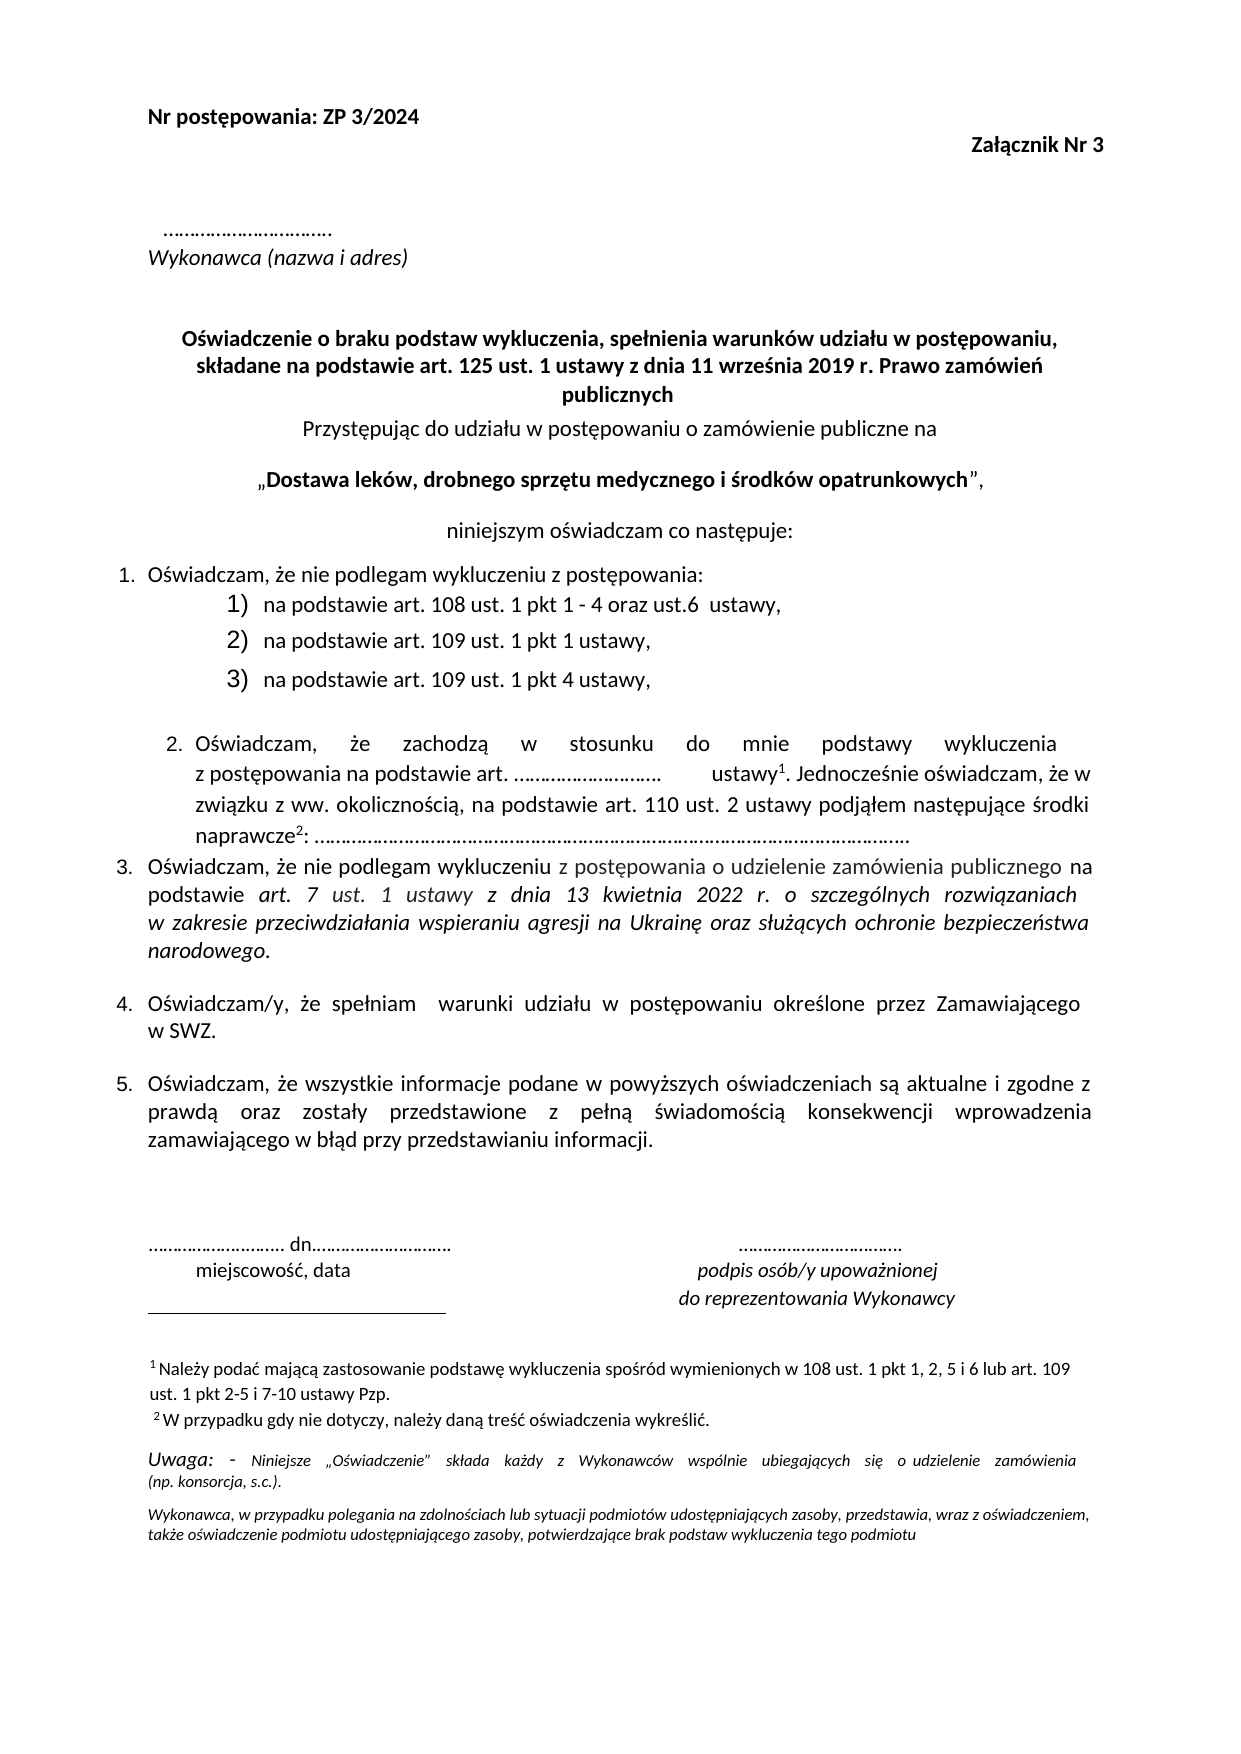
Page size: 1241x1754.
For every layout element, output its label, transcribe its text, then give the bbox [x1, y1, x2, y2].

text „Dostawa leków, drobnego sprzętu medycznego i środków opatrunkowych”, [148, 465, 1093, 493]
text Nr postępowania: ZP 3/2024 [148, 102, 1104, 131]
text Załącznik Nr 3 [148, 131, 1104, 158]
list Oświadczam, że wszystkie informacje podane w powyższych oświadczeniach są aktualne i zgodne z prawdą oraz zostały przedstawione z pełną świadomością konsekwencji wprowadzenia zamawiającego w błąd przy przedstawianiu informacji. [116, 1069, 1093, 1153]
list na podstawie art. 109 ust. 1 pkt 1 ustawy, [226, 625, 1084, 654]
list Oświadczam/y, że spełniam warunki udziału w postępowaniu określone przez Zamawiającego w SWZ. [116, 989, 1093, 1045]
list na podstawie art. 109 ust. 1 pkt 4 ustawy, [226, 664, 1084, 693]
list Oświadczam, że nie podlegam wykluczeniu z postępowania o udzielenie zamówienia publicznego na podstawie art. 7 ust. 1 ustawy z dnia 13 kwietnia 2022 r. o szczególnych rozwiązaniach w zakresie przeciwdziałania wspieraniu agresji na Ukrainę oraz służących ochronie bezpieczeństwa narodowego. [116, 852, 1093, 964]
text miejscowość, data podpis osób/y upoważnionej do reprezentowania Wykonawcy [148, 1257, 1093, 1310]
text ………………………….. [148, 214, 1093, 243]
text 1 Należy podać mającą zastosowanie podstawę wykluczenia spośród wymienionych w 108 ust. 1 pkt 1, 2, 5 i 6 lub art. 109 ust. 1 pkt 2-5 i 7-10 ustawy Pzp. [149, 1357, 1091, 1405]
text Uwaga: - Niniejsze „Oświadczenie” składa każdy z Wykonawców wspólnie ubiegających się o udzielenie zamówienia (np. konsorcja, s.c.). [148, 1446, 1093, 1492]
list na podstawie art. 108 ust. 1 pkt 1 - 4 oraz ust.6 ustawy, [226, 589, 1084, 618]
text 2 W przypadku gdy nie dotyczy, należy daną treść oświadczenia wykreślić. [148, 1408, 1091, 1431]
text Oświadczenie o braku podstaw wykluczenia, spełnienia warunków udziału w postępowaniu, składane na podstawie art. 125 ust. 1 ustawy z dnia 11 września 2019 r. Prawo zamówień publicznych [148, 324, 1093, 408]
list Oświadczam, że nie podlegam wykluczeniu z postępowania: [118, 561, 1091, 588]
text niniejszym oświadczam co następuje: [148, 516, 1093, 544]
text Przystępując do udziału w postępowaniu o zamówienie publiczne na [148, 414, 1093, 442]
text Wykonawca, w przypadku polegania na zdolnościach lub sytuacji podmiotów udostępniających zasoby, przedstawia, wraz z oświadczeniem, także oświadczenie podmiotu udostępniającego zasoby, potwierdzające brak podstaw wykluczenia tego podmiotu [148, 1504, 1093, 1545]
text Wykonawca (nazwa i adres) [148, 243, 1093, 271]
text ………………..…….. dn.………………………. ……………………………. [149, 1232, 1091, 1257]
list Oświadczam, że zachodzą w stosunku do mnie podstawy wykluczenia z postępowania na podstawie art. ………………………. ustawy1. Jednocześnie oświadczam, że w związku z ww. okolicznością, na podstawie art. 110 ust. 2 ustawy podjąłem następujące środki naprawcze2: ………………………………………………………………………………………………….. [166, 729, 1091, 849]
